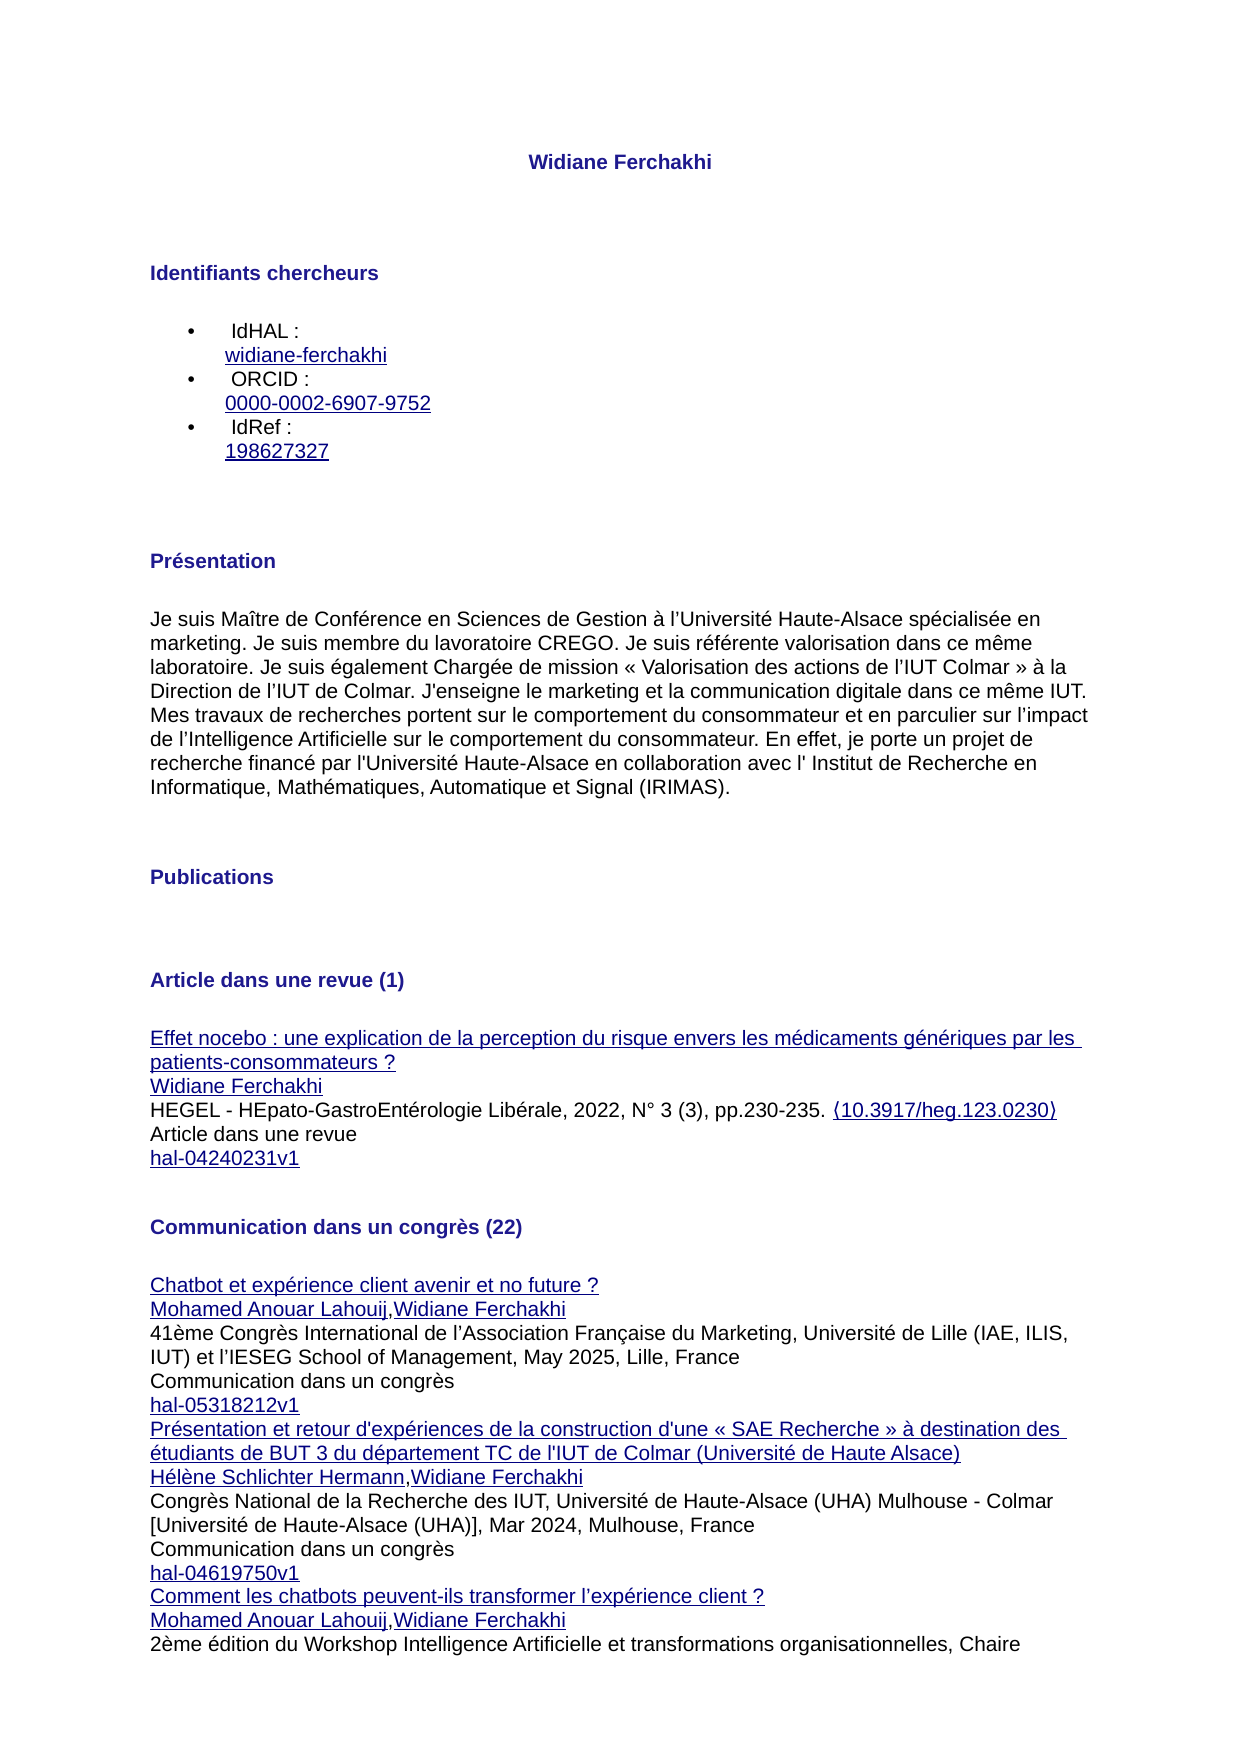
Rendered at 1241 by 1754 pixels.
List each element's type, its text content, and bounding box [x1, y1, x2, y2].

table_header Chatbot et expérience client avenir et no future ? Mohamed Anouar Lahouij,Widiane Ferchakhi 41ème Congrès International de l’Association Française du Marketing, Université de Lille (IAE, ILIS, IUT) et l’IESEG School of Management, May 2025, Lille, France Communication dans un congrès hal-05318212v1 [150, 1273, 1090, 1417]
list widiane-ferchakhi [187, 343, 1090, 367]
table_header Effet nocebo : une explication de la perception du risque envers les médicaments génériques par les patients-consommateurs ? Widiane Ferchakhi HEGEL - HEpato-GastroEntérologie Libérale, 2022, N° 3 (3), pp.230-235. ⟨10.3917/heg.123.0230⟩ Article dans une revue hal-04240231v1 [150, 1026, 1090, 1170]
subtitle Présentation [150, 549, 1090, 573]
subtitle Identifiants chercheurs [150, 260, 1090, 284]
list 198627327 [187, 438, 1090, 462]
subtitle Communication dans un congrès (22) [150, 1214, 1090, 1238]
subtitle Widiane Ferchakhi [150, 150, 1090, 174]
list IdRef : [187, 414, 1090, 438]
table_cell Comment les chatbots peuvent-ils transformer l’expérience client ? Mohamed Anouar Lahouij,Widiane Ferchakhi 2ème édition du Workshop Intelligence Artificielle et transformations organisationnelles, Chaire [150, 1584, 1090, 1656]
text Mes travaux de recherches portent sur le comportement du consommateur et en parculier sur l’impact de l’Intelligence Artificielle sur le comportement du consommateur. En effet, je porte un projet de recherche financé par l'Université Haute-Alsace en collaboration avec l' Institut de Recherche en Informatique, Mathématiques, Automatique et Signal (IRIMAS). [150, 703, 1090, 799]
text Je suis Maître de Conférence en Sciences de Gestion à l’Université Haute-Alsace spécialisée en marketing. Je suis membre du lavoratoire CREGO. Je suis référente valorisation dans ce même laboratoire. Je suis également Chargée de mission « Valorisation des actions de l’IUT Colmar » à la Direction de l’IUT de Colmar. J'enseigne le marketing et la communication digitale dans ce même IUT. [150, 607, 1090, 703]
list ORCID : [187, 367, 1090, 391]
subtitle Publications [150, 864, 1090, 888]
table_cell Présentation et retour d'expériences de la construction d'une « SAE Recherche » à destination des étudiants de BUT 3 du département TC de l'IUT de Colmar (Université de Haute Alsace) Hélène Schlichter Hermann,Widiane Ferchakhi Congrès National de la Recherche des IUT, Université de Haute-Alsace (UHA) Mulhouse - Colmar [Université de Haute-Alsace (UHA)], Mar 2024, Mulhouse, France Communication dans un congrès hal-04619750v1 [150, 1417, 1090, 1584]
subtitle Article dans une revue (1) [150, 968, 1090, 992]
list 0000-0002-6907-9752 [187, 391, 1090, 414]
list IdHAL : [187, 319, 1090, 343]
